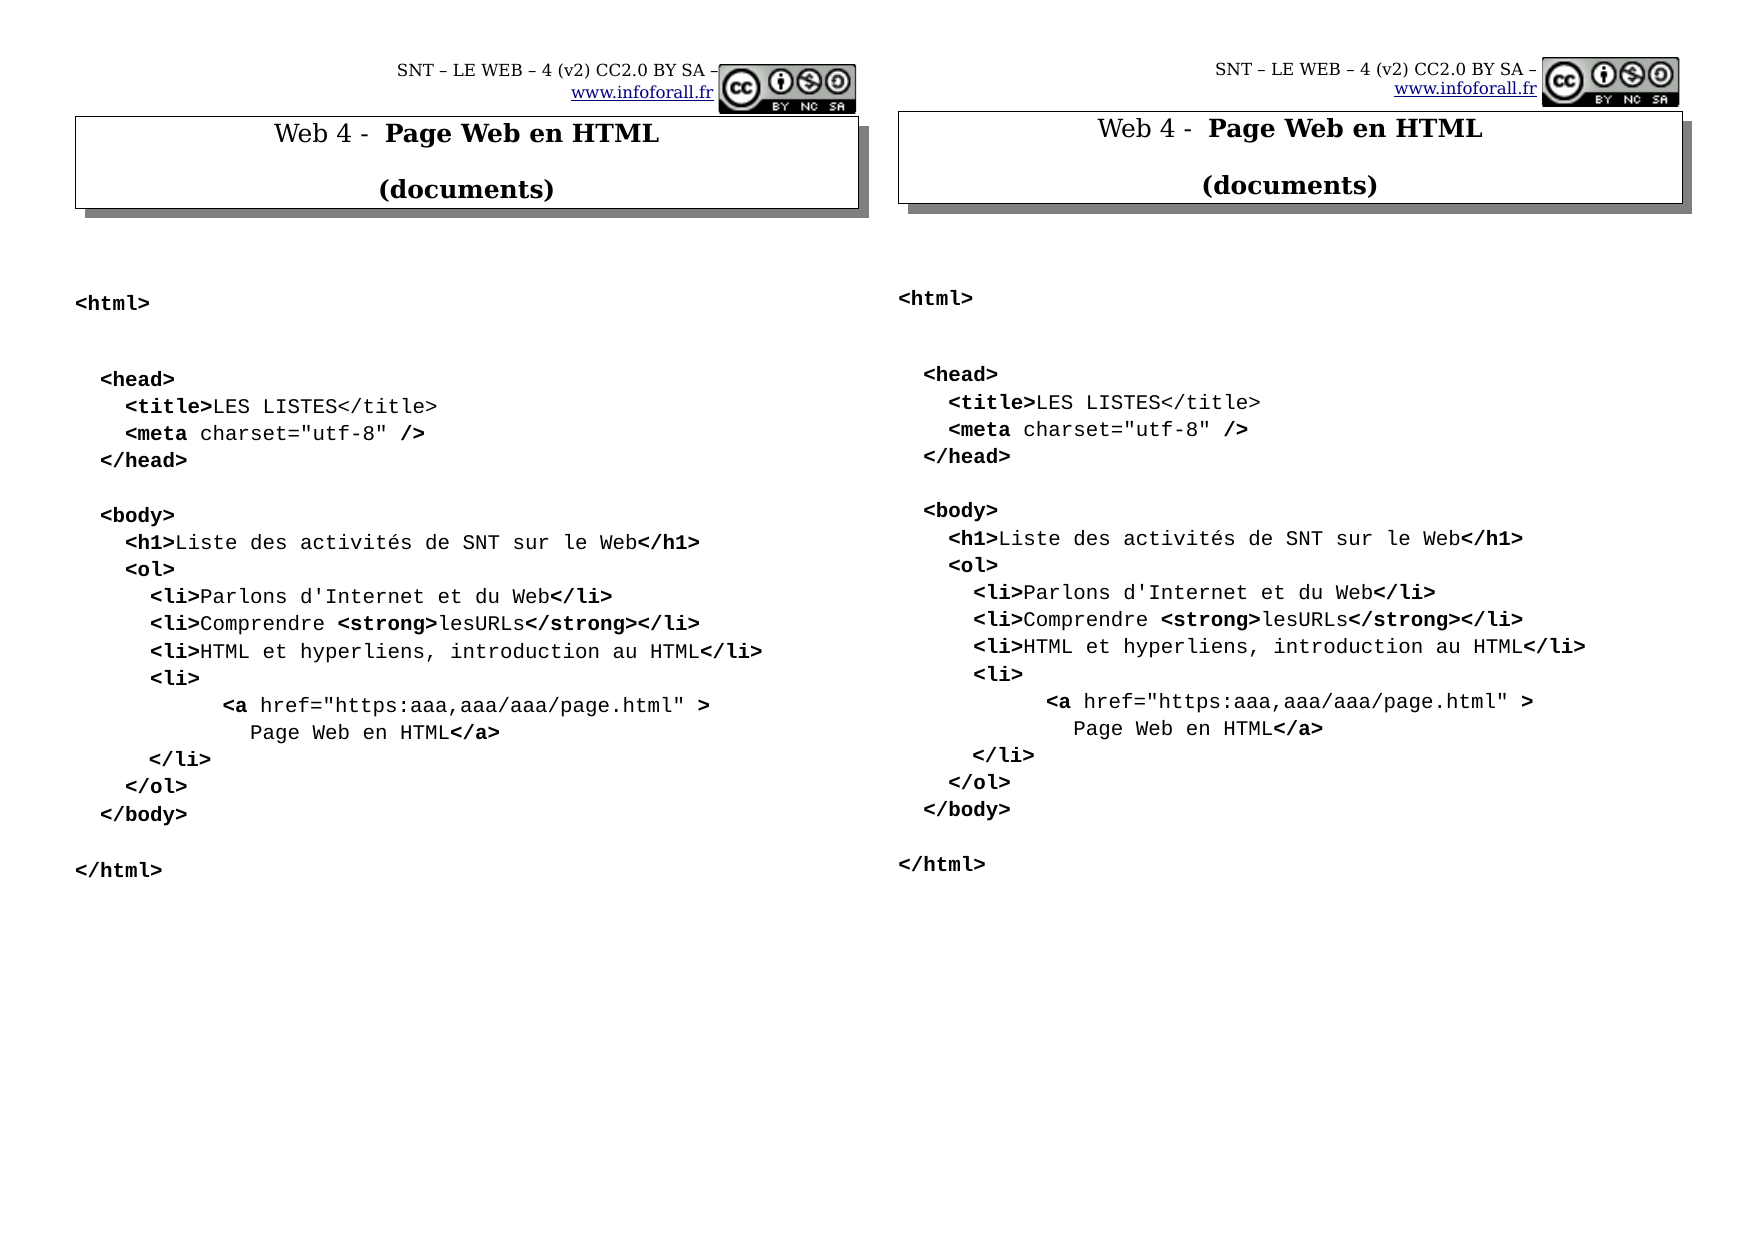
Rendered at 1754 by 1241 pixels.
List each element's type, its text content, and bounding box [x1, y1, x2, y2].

text <ol> [75, 559, 869, 583]
picture [718, 64, 857, 114]
text Page Web en HTML</a> [75, 722, 869, 746]
text <html> [75, 293, 869, 316]
text www.infoforall.fr [898, 79, 1542, 98]
text <body> [75, 505, 869, 528]
text <li>HTML et hyperliens, introduction au HTML</li> [75, 641, 869, 664]
text </body> [898, 799, 1692, 823]
text <meta charset="utf-8" /> [898, 419, 1692, 442]
text </li> [898, 745, 1692, 769]
text <title>LES LISTES</title> [898, 392, 1692, 415]
text <a href="https:aaa,aaa/aaa/page.html" > [75, 695, 869, 719]
text SNT – LE WEB – 4 (v2) CC2.0 BY SA – www.infoforall.fr [75, 59, 869, 102]
text </body> [75, 804, 869, 827]
text SNT – LE WEB – 4 (v2) CC2.0 BY SA – [898, 59, 1542, 79]
text <a href="https:aaa,aaa/aaa/page.html" > [898, 691, 1692, 714]
text <li> [898, 663, 1692, 687]
text </ol> [75, 777, 869, 800]
text <li>Parlons d'Internet et du Web</li> [898, 582, 1692, 606]
text </ol> [898, 772, 1692, 796]
title Web 4 - Page Web en HTML [899, 112, 1682, 147]
text <html> [898, 288, 1692, 312]
text (documents) [76, 172, 858, 207]
text </html> [75, 858, 869, 884]
text <head> [75, 369, 869, 392]
text <li>Parlons d'Internet et du Web</li> [75, 586, 869, 610]
text <head> [898, 364, 1692, 388]
text <ol> [898, 555, 1692, 578]
picture [1542, 57, 1680, 107]
title Web 4 - Page Web en HTML [76, 117, 858, 151]
text <meta charset="utf-8" /> [75, 423, 869, 447]
text <body> [898, 500, 1692, 524]
text Page Web en HTML</a> [898, 718, 1692, 742]
text <h1>Liste des activités de SNT sur le Web</h1> [898, 528, 1692, 551]
text <li>HTML et hyperliens, introduction au HTML</li> [898, 636, 1692, 660]
text </html> [898, 854, 1692, 877]
text <li> [75, 668, 869, 691]
text (documents) [899, 168, 1682, 203]
text <h1>Liste des activités de SNT sur le Web</h1> [75, 532, 869, 556]
text </li> [75, 749, 869, 773]
text </head> [898, 446, 1692, 470]
text </head> [75, 450, 869, 474]
text <li>Comprendre <strong>lesURLs</strong></li> [898, 609, 1692, 633]
text <title>LES LISTES</title> [75, 396, 869, 419]
text <li>Comprendre <strong>lesURLs</strong></li> [75, 613, 869, 637]
